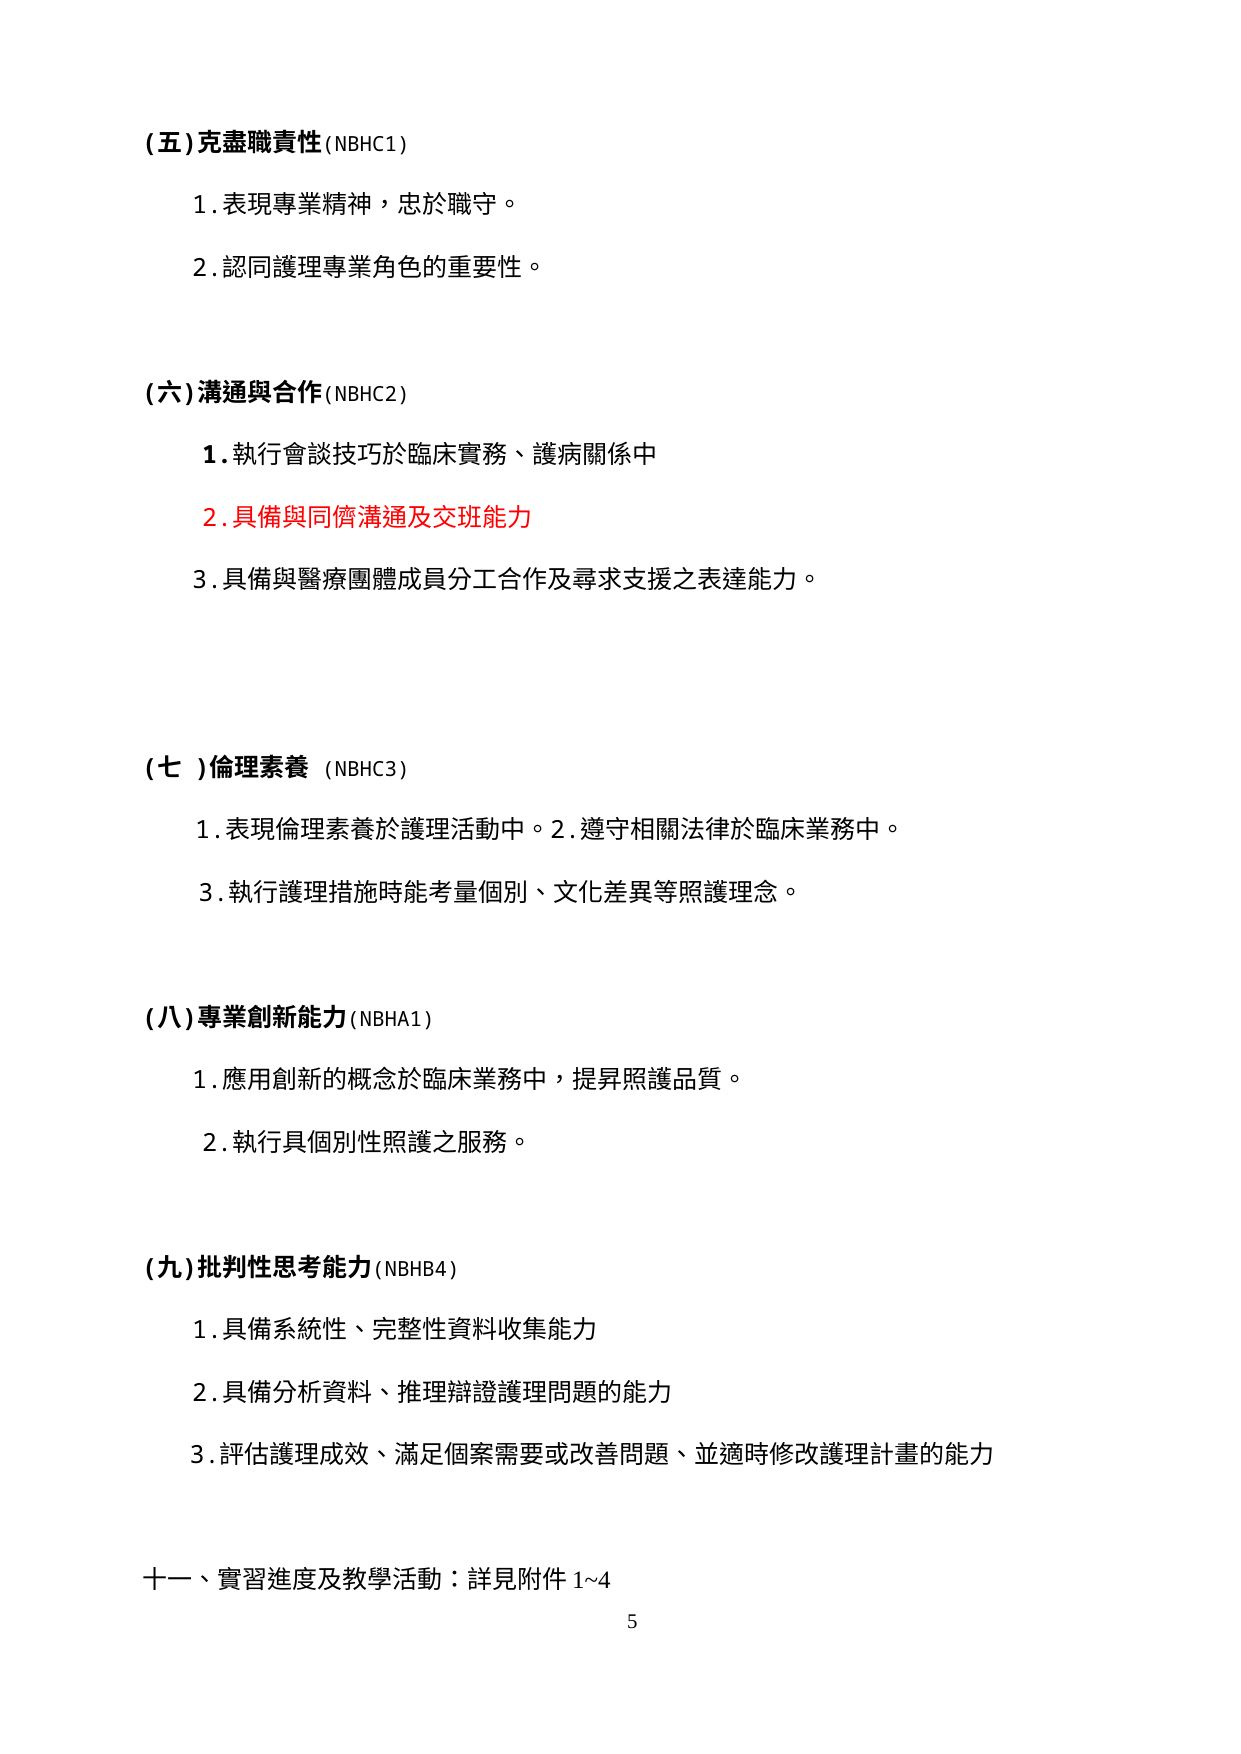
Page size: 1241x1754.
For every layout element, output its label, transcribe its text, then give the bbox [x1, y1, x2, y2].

text (七 )倫理素養 (NBHC3) [142, 724, 1122, 786]
text (五)克盡職責性(NBHC1) [142, 99, 1122, 161]
text (八)專業創新能力(NBHA1) [142, 974, 1122, 1036]
text (六)溝通與合作(NBHC2) [142, 349, 1122, 411]
text 3.執行護理措施時能考量個別、文化差異等照護理念。 [142, 849, 1122, 911]
text 2.具備分析資料、推理辯證護理問題的能力 [142, 1349, 1122, 1411]
text 2.認同護理專業角色的重要性。 [142, 224, 1122, 286]
text (九)批判性思考能力(NBHB4) [142, 1224, 1122, 1286]
text 3.評估護理成效、滿足個案需要或改善問題、並適時修改護理計畫的能力 [164, 1411, 1122, 1474]
text 1.表現倫理素養於護理活動中。2.遵守相關法律於臨床業務中。 [142, 786, 1122, 849]
text 1.具備系統性、完整性資料收集能力 [142, 1286, 1122, 1349]
text 1.表現專業精神，忠於職守。 [142, 161, 1122, 224]
text 2.執行具個別性照護之服務。 [142, 1099, 1122, 1161]
text 1.應用創新的概念於臨床業務中，提昇照護品質。 [142, 1036, 1122, 1099]
text 3.具備與醫療團體成員分工合作及尋求支援之表達能力。 [142, 536, 1122, 599]
text 2.具備與同儕溝通及交班能力 [142, 474, 1122, 536]
text 十一、實習進度及教學活動：詳見附件1~4 [142, 1536, 1122, 1599]
text 1.執行會談技巧於臨床實務、護病關係中 [142, 411, 1122, 474]
